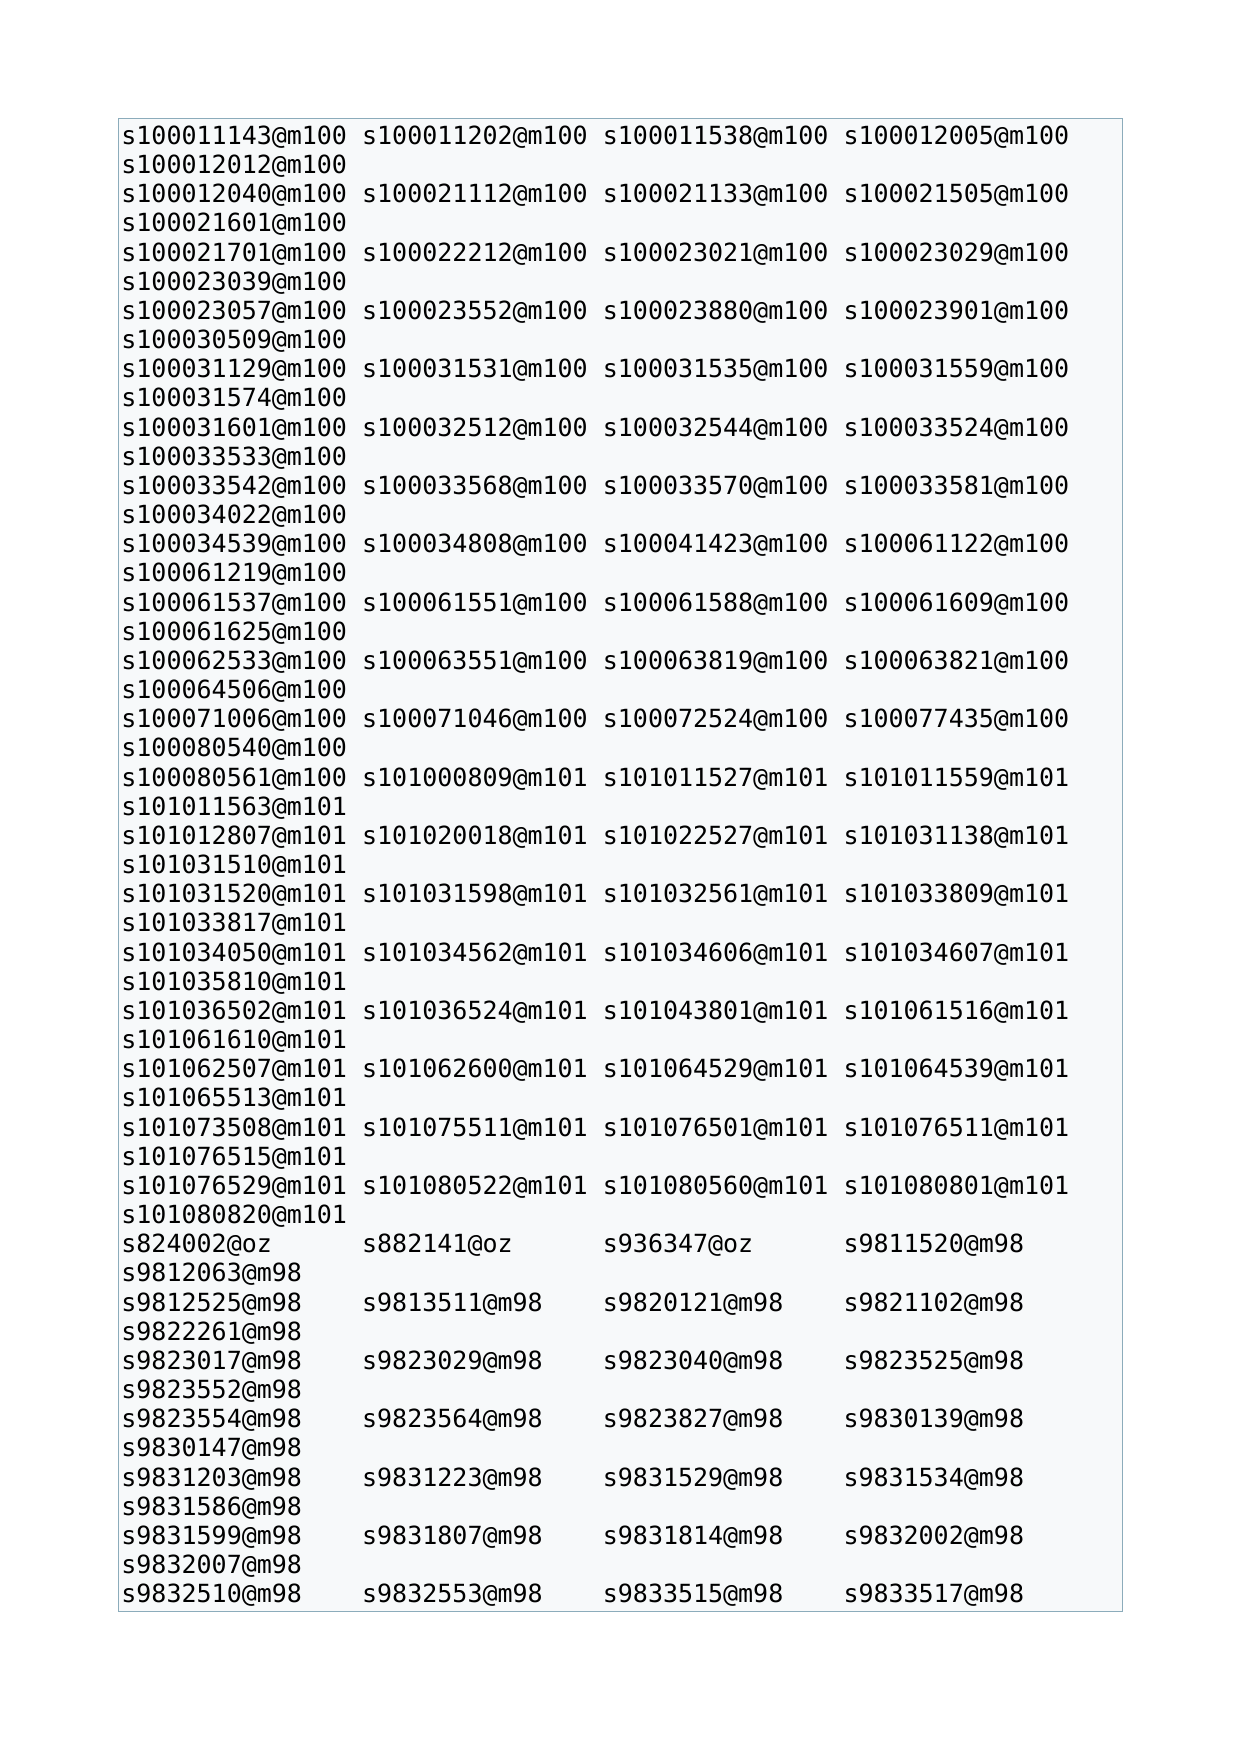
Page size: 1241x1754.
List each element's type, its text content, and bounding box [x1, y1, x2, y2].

text s100011143@m100 s100011202@m100 s100011538@m100 s100012005@m100 s100012012@m100 s100012040@m100 s100021112@m100 s100021133@m100 s100021505@m100 s100021601@m100 s100021701@m100 s100022212@m100 s100023021@m100 s100023029@m100 s100023039@m100 s100023057@m100 s100023552@m100 s100023880@m100 s100023901@m100 s100030509@m100 s100031129@m100 s100031531@m100 s100031535@m100 s100031559@m100 s100031574@m100 s100031601@m100 s100032512@m100 s100032544@m100 s100033524@m100 s100033533@m100 s100033542@m100 s100033568@m100 s100033570@m100 s100033581@m100 s100034022@m100 s100034539@m100 s100034808@m100 s100041423@m100 s100061122@m100 s100061219@m100 s100061537@m100 s100061551@m100 s100061588@m100 s100061609@m100 s100061625@m100 s100062533@m100 s100063551@m100 s100063819@m100 s100063821@m100 s100064506@m100 s100071006@m100 s100071046@m100 s100072524@m100 s100077435@m100 s100080540@m100 s100080561@m100 s101000809@m101 s101011527@m101 s101011559@m101 s101011563@m101 s101012807@m101 s101020018@m101 s101022527@m101 s101031138@m101 s101031510@m101 s101031520@m101 s101031598@m101 s101032561@m101 s101033809@m101 s101033817@m101 s101034050@m101 s101034562@m101 s101034606@m101 s101034607@m101 s101035810@m101 s101036502@m101 s101036524@m101 s101043801@m101 s101061516@m101 s101061610@m101 s101062507@m101 s101062600@m101 s101064529@m101 s101064539@m101 s101065513@m101 s101073508@m101 s101075511@m101 s101076501@m101 s101076511@m101 s101076515@m101 s101076529@m101 s101080522@m101 s101080560@m101 s101080801@m101 s101080820@m101 s824002@oz s882141@oz s936347@oz s9811520@m98 s9812063@m98 s9812525@m98 s9813511@m98 s9820121@m98 s9821102@m98 s9822261@m98 s9823017@m98 s9823029@m98 s9823040@m98 s9823525@m98 s9823552@m98 s9823554@m98 s9823564@m98 s9823827@m98 s9830139@m98 s9830147@m98 s9831203@m98 s9831223@m98 s9831529@m98 s9831534@m98 s9831586@m98 s9831599@m98 s9831807@m98 s9831814@m98 s9832002@m98 s9832007@m98 s9832510@m98 s9832553@m98 s9833515@m98 s9833517@m98 [119, 119, 1122, 1611]
